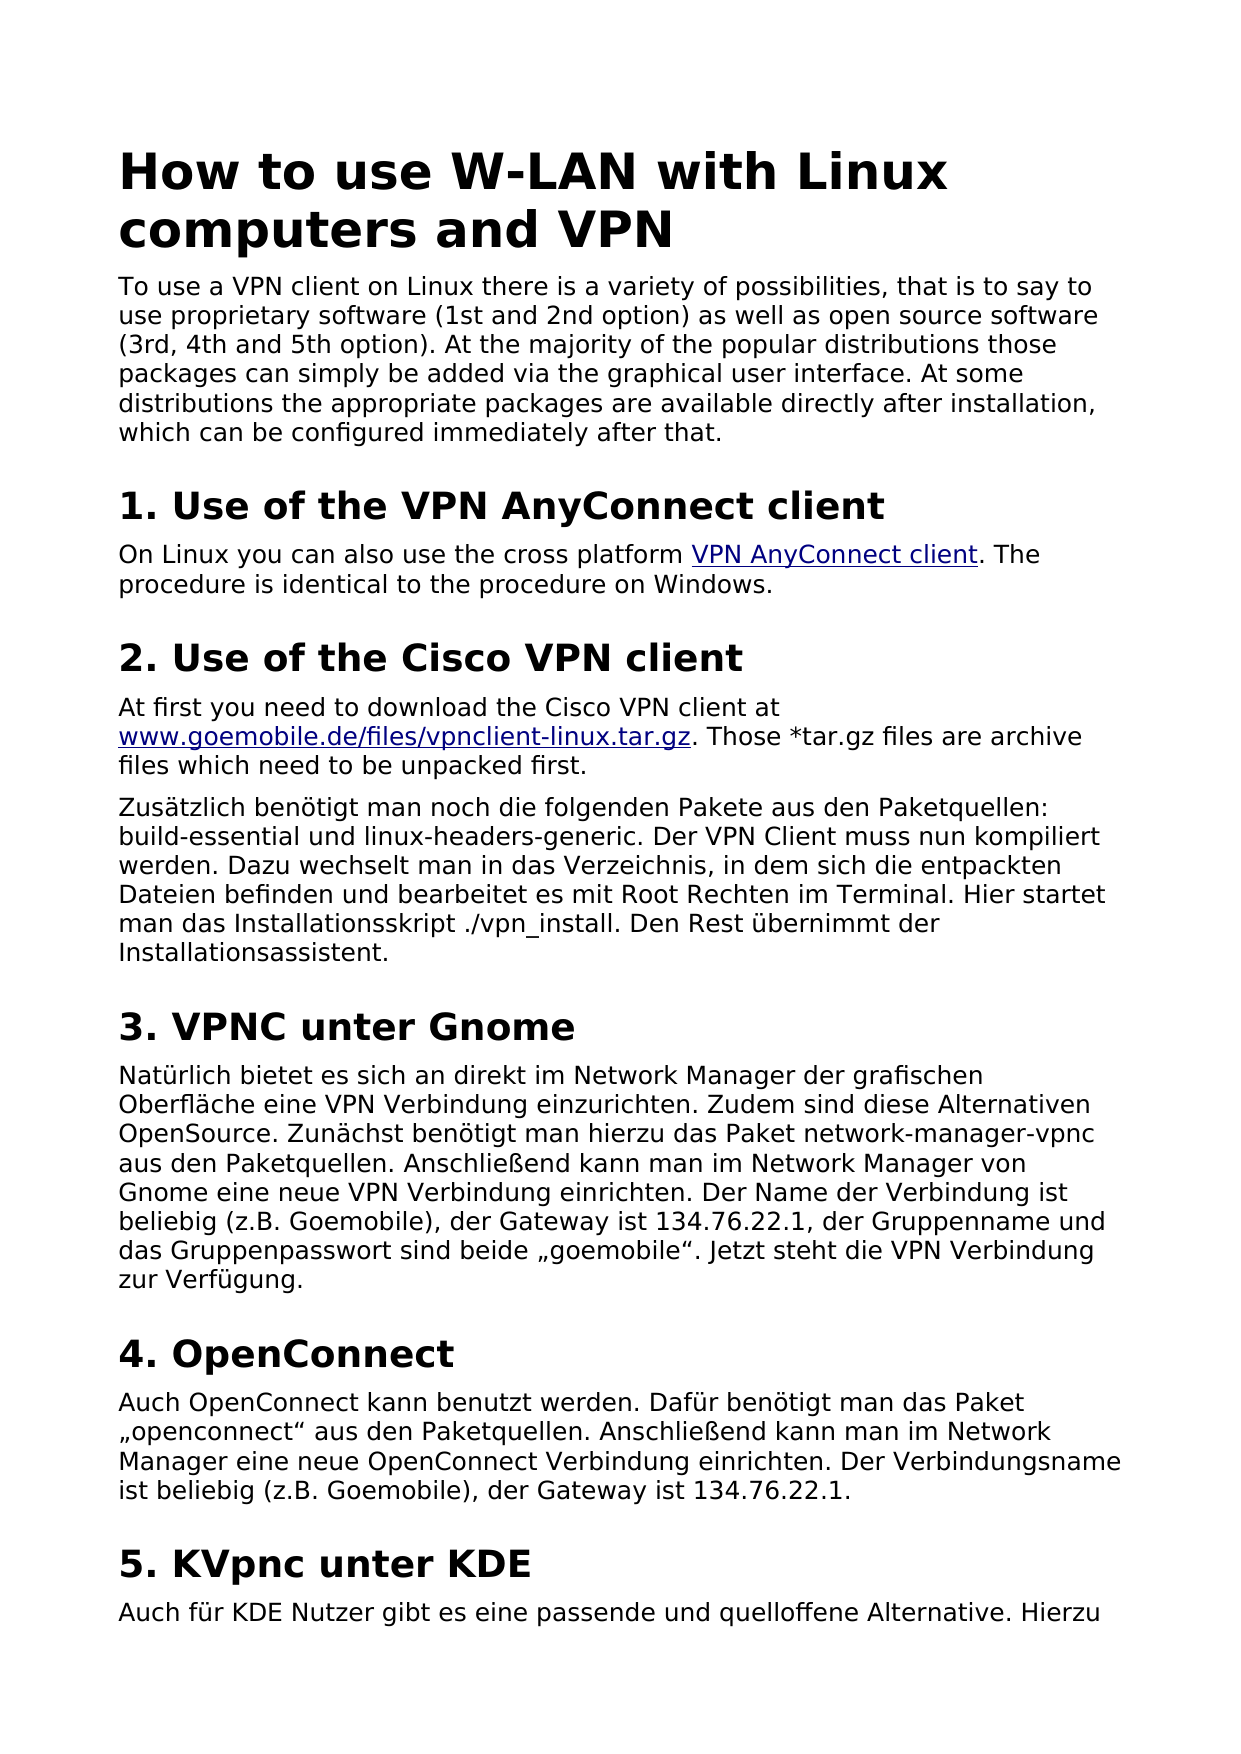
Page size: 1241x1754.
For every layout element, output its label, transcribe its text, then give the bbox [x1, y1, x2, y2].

text Zusätzlich benötigt man noch die folgenden Pakete aus den Paketquellen: build-essential und linux-headers-generic. Der VPN Client muss nun kompiliert werden. Dazu wechselt man in das Verzeichnis, in dem sich die entpackten Dateien befinden und bearbeitet es mit Root Rechten im Terminal. Hier startet man das Installationsskript ./vpn_install. Den Rest übernimmt der Installationsassistent. [118, 793, 1122, 968]
text Natürlich bietet es sich an direkt im Network Manager der grafischen Oberfläche eine VPN Verbindung einzurichten. Zudem sind diese Alternativen OpenSource. Zunächst benötigt man hierzu das Paket network-manager-vpnc aus den Paketquellen. Anschließend kann man im Network Manager von Gnome eine neue VPN Verbindung einrichten. Der Name der Verbindung ist beliebig (z.B. Goemobile), der Gateway ist 134.76.22.1, der Gruppenname und das Gruppenpasswort sind beide „goemobile“. Jetzt steht die VPN Verbindung zur Verfügung. [118, 1061, 1122, 1295]
text Auch OpenConnect kann benutzt werden. Dafür benötigt man das Paket „openconnect“ aus den Paketquellen. Anschließend kann man im Network Manager eine neue OpenConnect Verbindung einrichten. Der Verbindungsname ist beliebig (z.B. Goemobile), der Gateway ist 134.76.22.1. [118, 1388, 1122, 1505]
subtitle 1. Use of the VPN AnyConnect client [118, 484, 1122, 528]
text To use a VPN client on Linux there is a variety of possibilities, that is to say to use proprietary software (1st and 2nd option) as well as open source software (3rd, 4th and 5th option). At the majority of the popular distributions those packages can simply be added via the graphical user interface. At some distributions the appropriate packages are available directly after installation, which can be configured immediately after that. [118, 272, 1122, 447]
subtitle 4. OpenConnect [118, 1332, 1122, 1376]
subtitle 3. VPNC unter Gnome [118, 1005, 1122, 1049]
subtitle 5. KVpnc unter KDE [118, 1542, 1122, 1586]
text At first you need to download the Cisco VPN client at www.goemobile.de/files/vpnclient-linux.tar.gz. Those *tar.gz files are archive files which need to be unpacked first. [118, 693, 1122, 780]
text Auch für KDE Nutzer gibt es eine passende und quelloffene Alternative. Hierzu [118, 1599, 1122, 1628]
subtitle 2. Use of the Cisco VPN client [118, 637, 1122, 680]
subtitle How to use W-LAN with Linux computers and VPN [118, 143, 1122, 259]
text On Linux you can also use the cross platform VPN AnyConnect client. The procedure is identical to the procedure on Windows. [118, 541, 1122, 599]
